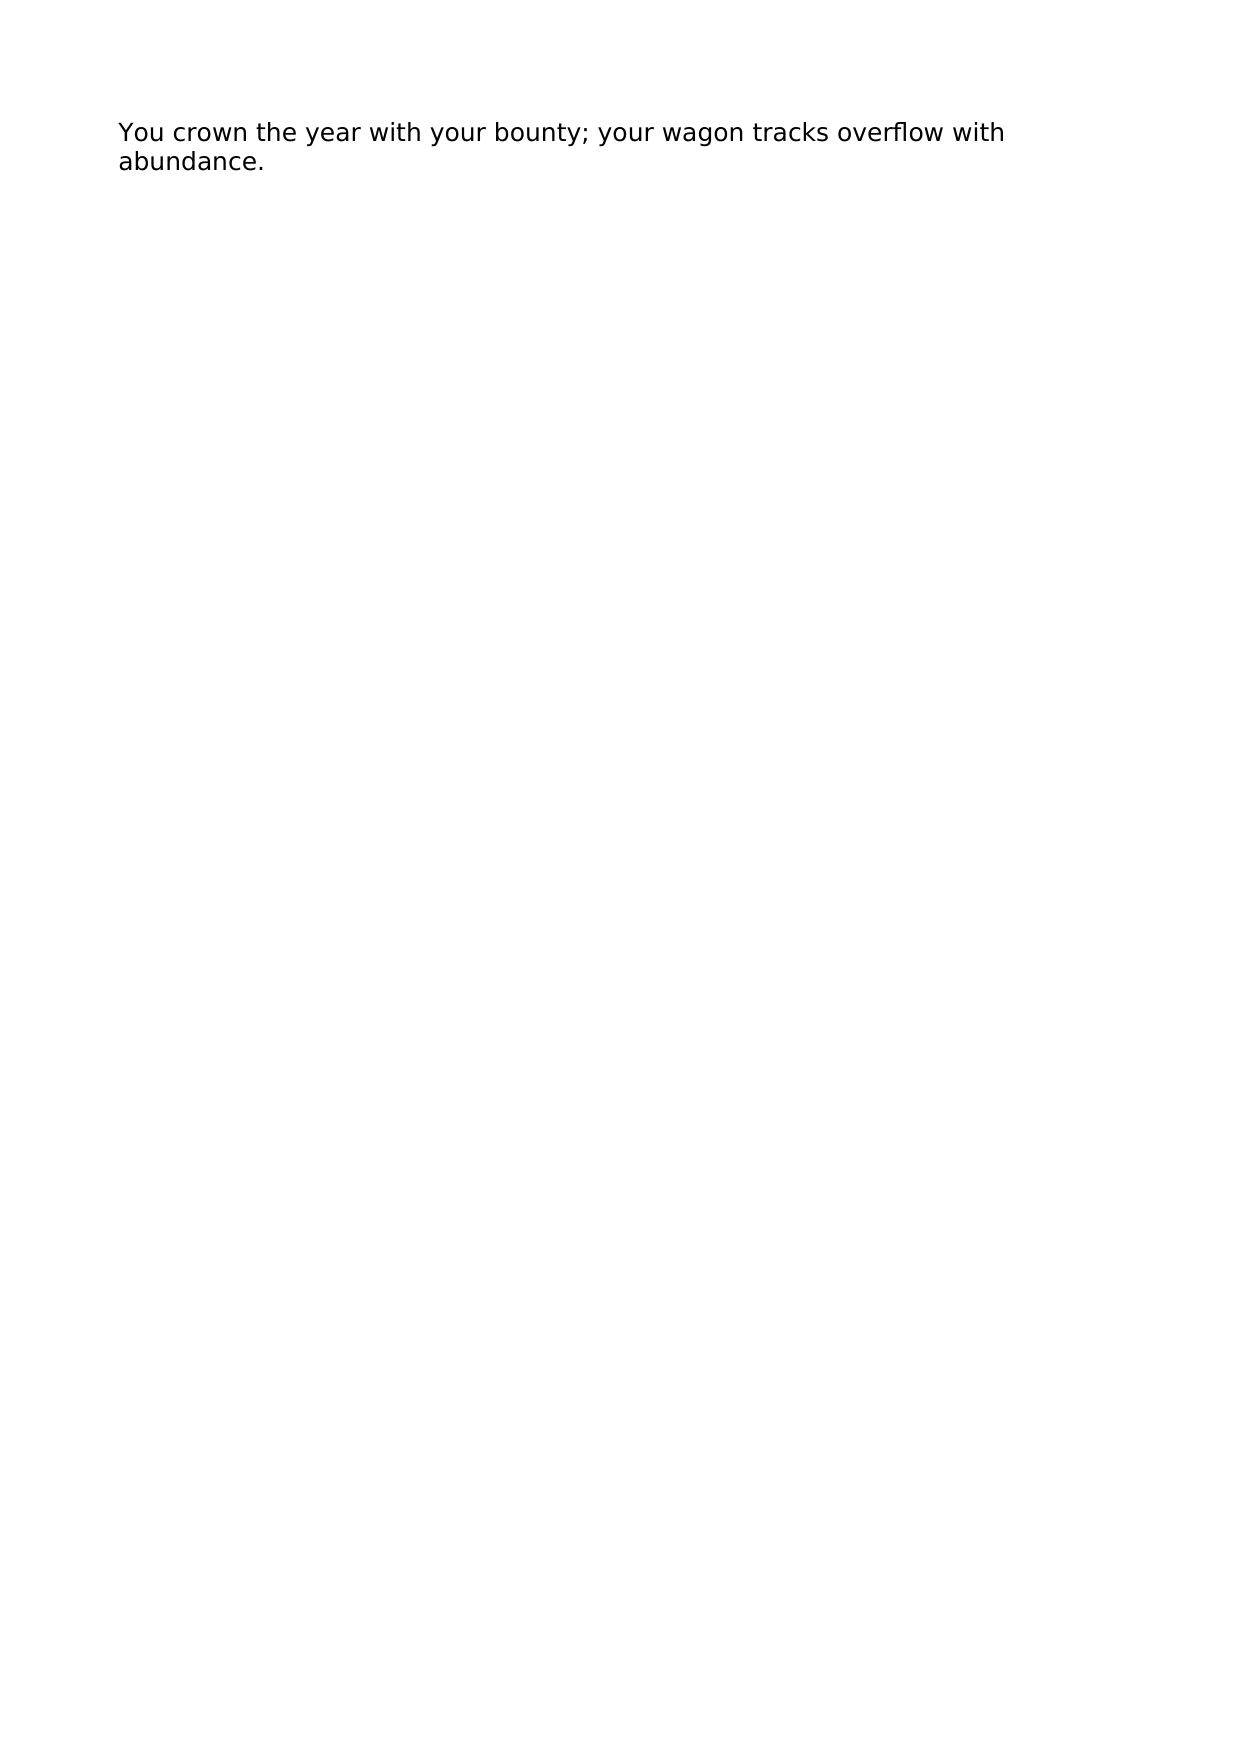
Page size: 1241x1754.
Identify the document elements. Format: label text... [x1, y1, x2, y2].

text You crown the year with your bounty; your wagon tracks overflow with abundance. [118, 118, 1122, 176]
